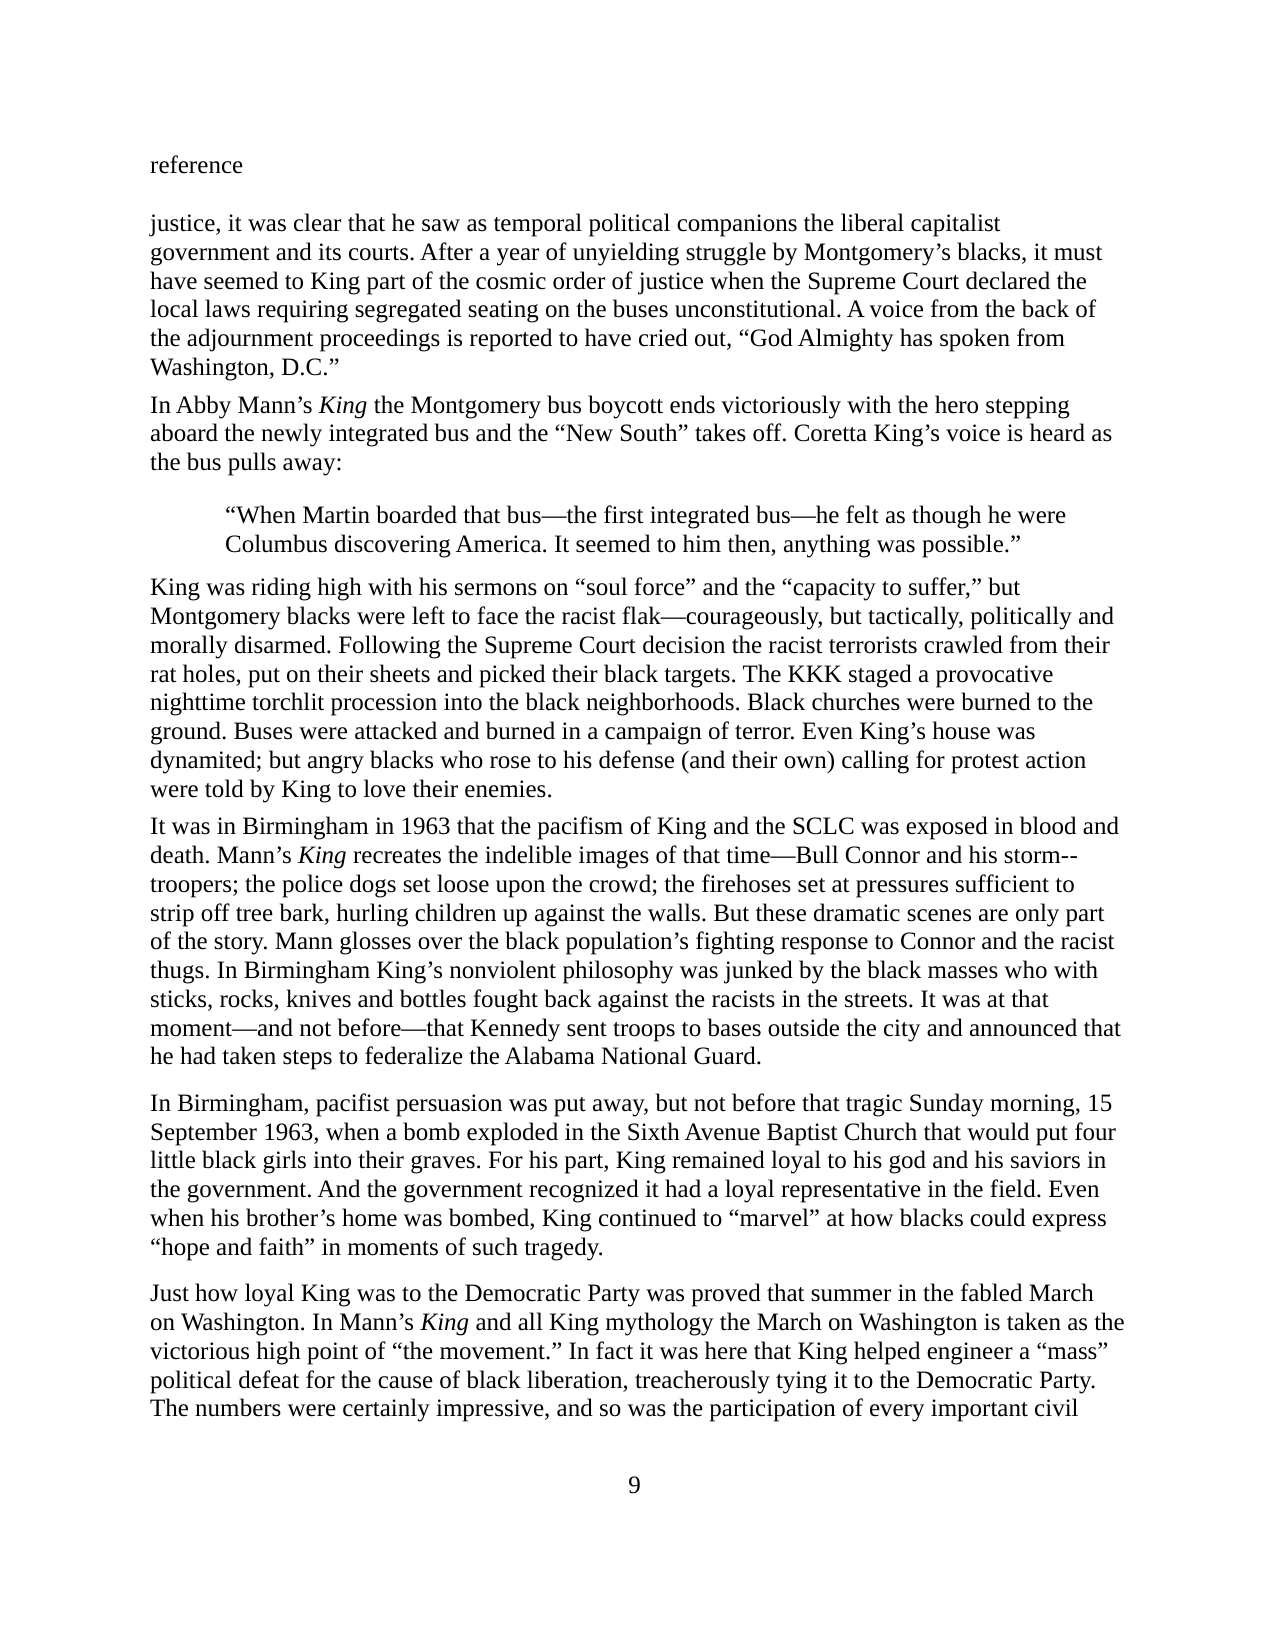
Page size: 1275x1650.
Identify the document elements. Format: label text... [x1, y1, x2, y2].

text In Abby Mann’s King the Montgomery bus boycott ends victoriously with the hero stepping aboard the newly integrated bus and the “New South” takes off. Coretta King’s voice is heard as the bus pulls away: [150, 390, 1125, 476]
text justice, it was clear that he saw as temporal political companions the liberal capitalist government and its courts. After a year of unyielding struggle by Montgomery’s blacks, it must have seemed to King part of the cosmic order of justice when the Supreme Court declared the local laws requiring segregated seating on the buses unconstitutional. A voice from the back of the adjournment proceedings is reported to have cried out, “God Almighty has spoken from Washington, D.C.” [150, 208, 1125, 381]
text “When Martin boarded that bus—the first integrated bus—he felt as though he were Columbus discovering America. It seemed to him then, anything was possible.” [225, 500, 1125, 557]
text King was riding high with his sermons on “soul force” and the “capacity to suffer,” but Montgomery blacks were left to face the racist flak—courageously, but tactically, politically and morally disarmed. Following the Supreme Court decision the racist terrorists crawled from their rat holes, put on their sheets and picked their black targets. The KKK staged a provocative nighttime torchlit procession into the black neighborhoods. Black churches were burned to the ground. Buses were attacked and burned in a campaign of terror. Even King’s house was dynamited; but angry blacks who rose to his defense (and their own) calling for protest action were told by King to love their enemies. [150, 572, 1125, 802]
text Just how loyal King was to the Democratic Party was proved that summer in the fabled March on Washington. In Mann’s King and all King mythology the March on Washington is taken as the victorious high point of “the movement.” In fact it was here that King helped engineer a “mass” political defeat for the cause of black liberation, treacherously tying it to the Democratic Party. The numbers were certainly impressive, and so was the participation of every important civil [150, 1278, 1125, 1422]
text In Birmingham, pacifist persuasion was put away, but not before that tragic Sunday morning, 15 September 1963, when a bomb exploded in the Sixth Avenue Baptist Church that would put four little black girls into their graves. For his part, King remained loyal to his god and his saviors in the government. And the government recognized it had a loyal representative in the field. Even when his brother’s home was bombed, King continued to “marvel” at how blacks could express “hope and faith” in moments of such tragedy. [150, 1088, 1125, 1261]
text It was in Birmingham in 1963 that the pacifism of King and the SCLC was exposed in blood and death. Mann’s King recreates the indelible images of that time—Bull Connor and his storm-­troopers; the police dogs set loose upon the crowd; the firehoses set at pressures sufficient to strip off tree bark, hurling children up against the walls. But these dramatic scenes are only part of the story. Mann glosses over the black population’s fighting response to Connor and the racist thugs. In Birmingham King’s nonviolent philosophy was junked by the black masses who with sticks, rocks, knives and bottles fought back against the racists in the streets. It was at that moment—and not before—that Kennedy sent troops to bases outside the city and announced that he had taken steps to federalize the Alabama National Guard. [150, 811, 1125, 1070]
